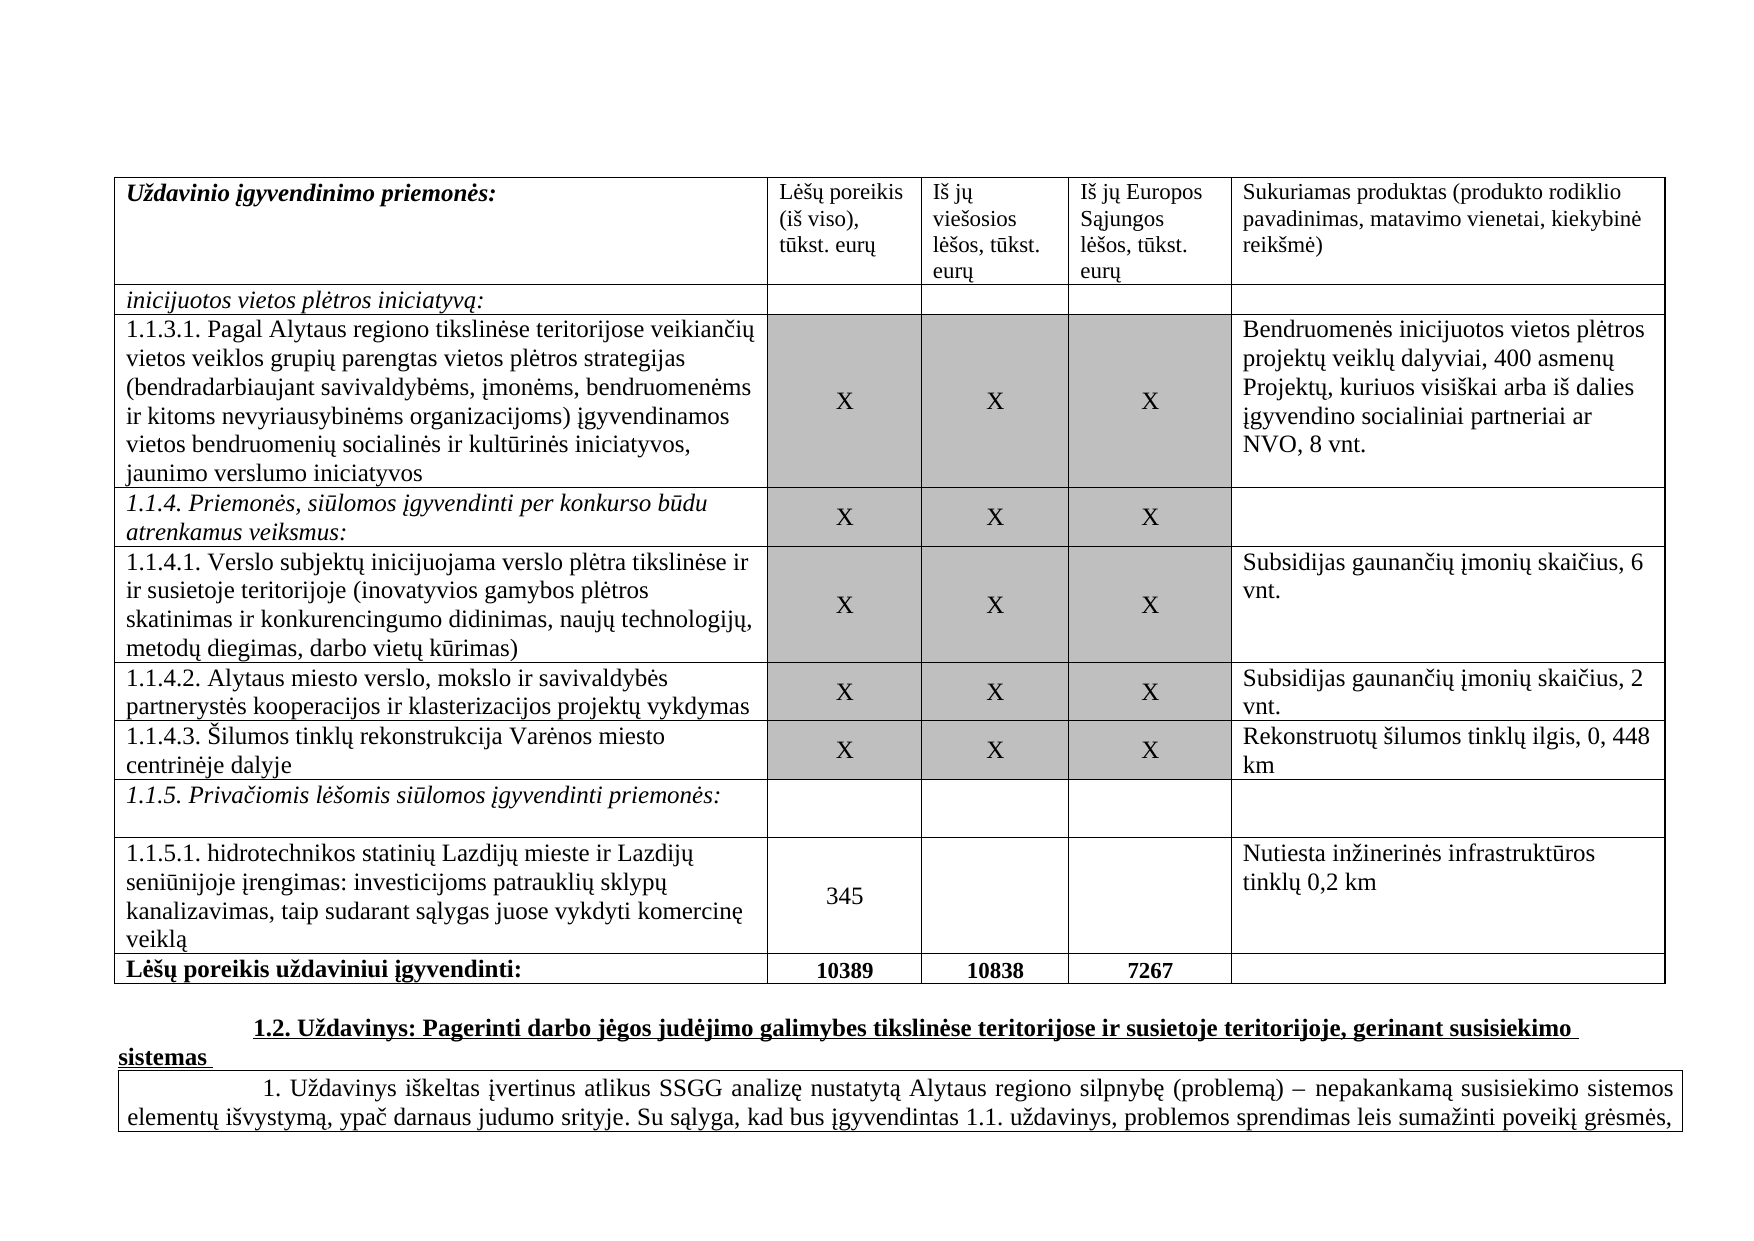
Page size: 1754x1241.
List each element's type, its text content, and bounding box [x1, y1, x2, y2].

text 1.2. Uždavinys: Pagerinti darbo jėgos judėjimo galimybes tikslinėse teritorijose ir susietoje teritorijoje, gerinant susisiekimo sistemas [118, 1013, 1636, 1070]
table_cell X [1069, 488, 1231, 546]
table_cell Bendruomenės inicijuotos vietos plėtros projektų veiklų dalyviai, 400 asmenų Projektų, kuriuos visiškai arba iš dalies įgyvendino socialiniai partneriai ar NVO, 8 vnt. [1232, 315, 1664, 487]
table_cell X [768, 547, 921, 662]
table_cell X [1069, 547, 1231, 662]
table_cell [768, 285, 921, 313]
table_cell [922, 780, 1068, 837]
table_cell [768, 780, 921, 837]
table_header Uždavinio įgyvendinimo priemonės: [115, 178, 767, 284]
table_cell 7267 [1069, 954, 1231, 983]
table_cell [1232, 954, 1664, 983]
table_cell X [922, 663, 1068, 720]
table_cell [1069, 780, 1231, 837]
table_cell inicijuotos vietos plėtros iniciatyvą: [115, 285, 767, 313]
table_cell X [768, 721, 921, 779]
table_cell Rekonstruotų šilumos tinklų ilgis, 0, 448 km [1232, 721, 1664, 779]
table_cell Subsidijas gaunančių įmonių skaičius, 2 vnt. [1232, 663, 1664, 720]
table_cell [1232, 285, 1664, 313]
table_cell 1.1.4.1. Verslo subjektų inicijuojama verslo plėtra tikslinėse ir ir susietoje teritorijoje (inovatyvios gamybos plėtros skatinimas ir konkurencingumo didinimas, naujų technologijų, metodų diegimas, darbo vietų kūrimas) [115, 547, 767, 662]
table_cell Lėšų poreikis uždaviniui įgyvendinti: [115, 954, 767, 983]
table_cell 345 [768, 838, 921, 953]
table_cell 1.1.5.1. hidrotechnikos statinių Lazdijų mieste ir Lazdijų seniūnijoje įrengimas: investicijoms patrauklių sklypų kanalizavimas, taip sudarant sąlygas juose vykdyti komercinę veiklą [115, 838, 767, 953]
table_cell [1232, 780, 1664, 837]
table_cell [922, 838, 1068, 953]
table_cell X [768, 488, 921, 546]
table_cell 1.1.4.2. Alytaus miesto verslo, mokslo ir savivaldybės partnerystės kooperacijos ir klasterizacijos projektų vykdymas [115, 663, 767, 720]
table_cell 1.1.5. Privačiomis lėšomis siūlomos įgyvendinti priemonės: [115, 780, 767, 837]
table_cell Subsidijas gaunančių įmonių skaičius, 6 vnt. [1232, 547, 1664, 662]
table_cell X [1069, 315, 1231, 487]
table_header Lėšų poreikis (iš viso), tūkst. eurų [768, 178, 921, 284]
table_header Sukuriamas produktas (produkto rodiklio pavadinimas, matavimo vienetai, kiekybinė reikšmė) [1232, 178, 1664, 284]
table_cell X [922, 721, 1068, 779]
table_cell X [768, 315, 921, 487]
table_cell [1069, 838, 1231, 953]
table_header Iš jų Europos Sąjungos lėšos, tūkst. eurų [1069, 178, 1231, 284]
table_cell X [922, 547, 1068, 662]
table_header Iš jų viešosios lėšos, tūkst. eurų [922, 178, 1068, 284]
table_cell [922, 285, 1068, 313]
table_cell X [1069, 663, 1231, 720]
table_cell 1.1.4. Priemonės, siūlomos įgyvendinti per konkurso būdu atrenkamus veiksmus: [115, 488, 767, 546]
table_cell 1.1.4.3. Šilumos tinklų rekonstrukcija Varėnos miesto centrinėje dalyje [115, 721, 767, 779]
table_cell [1069, 285, 1231, 313]
table_cell 1.1.3.1. Pagal Alytaus regiono tikslinėse teritorijose veikiančių vietos veiklos grupių parengtas vietos plėtros strategijas (bendradarbiaujant savivaldybėms, įmonėms, bendruomenėms ir kitoms nevyriausybinėms organizacijoms) įgyvendinamos vietos bendruomenių socialinės ir kultūrinės iniciatyvos, jaunimo verslumo iniciatyvos [115, 315, 767, 487]
table_cell 10838 [922, 954, 1068, 983]
table_cell 10389 [768, 954, 921, 983]
text 1. Uždavinys iškeltas įvertinus atlikus SSGG analizę nustatytą Alytaus regiono silpnybę (problemą) – nepakankamą susisiekimo sistemos elementų išvystymą, ypač darnaus judumo srityje. Su sąlyga, kad bus įgyvendintas 1.1. uždavinys, problemos sprendimas leis sumažinti poveikį grėsmės, [119, 1071, 1682, 1131]
table_cell X [1069, 721, 1231, 779]
table_cell Nutiesta inžinerinės infrastruktūros tinklų 0,2 km [1232, 838, 1664, 953]
table_cell X [768, 663, 921, 720]
table_cell X [922, 315, 1068, 487]
table_cell X [922, 488, 1068, 546]
table_cell [1232, 488, 1664, 546]
